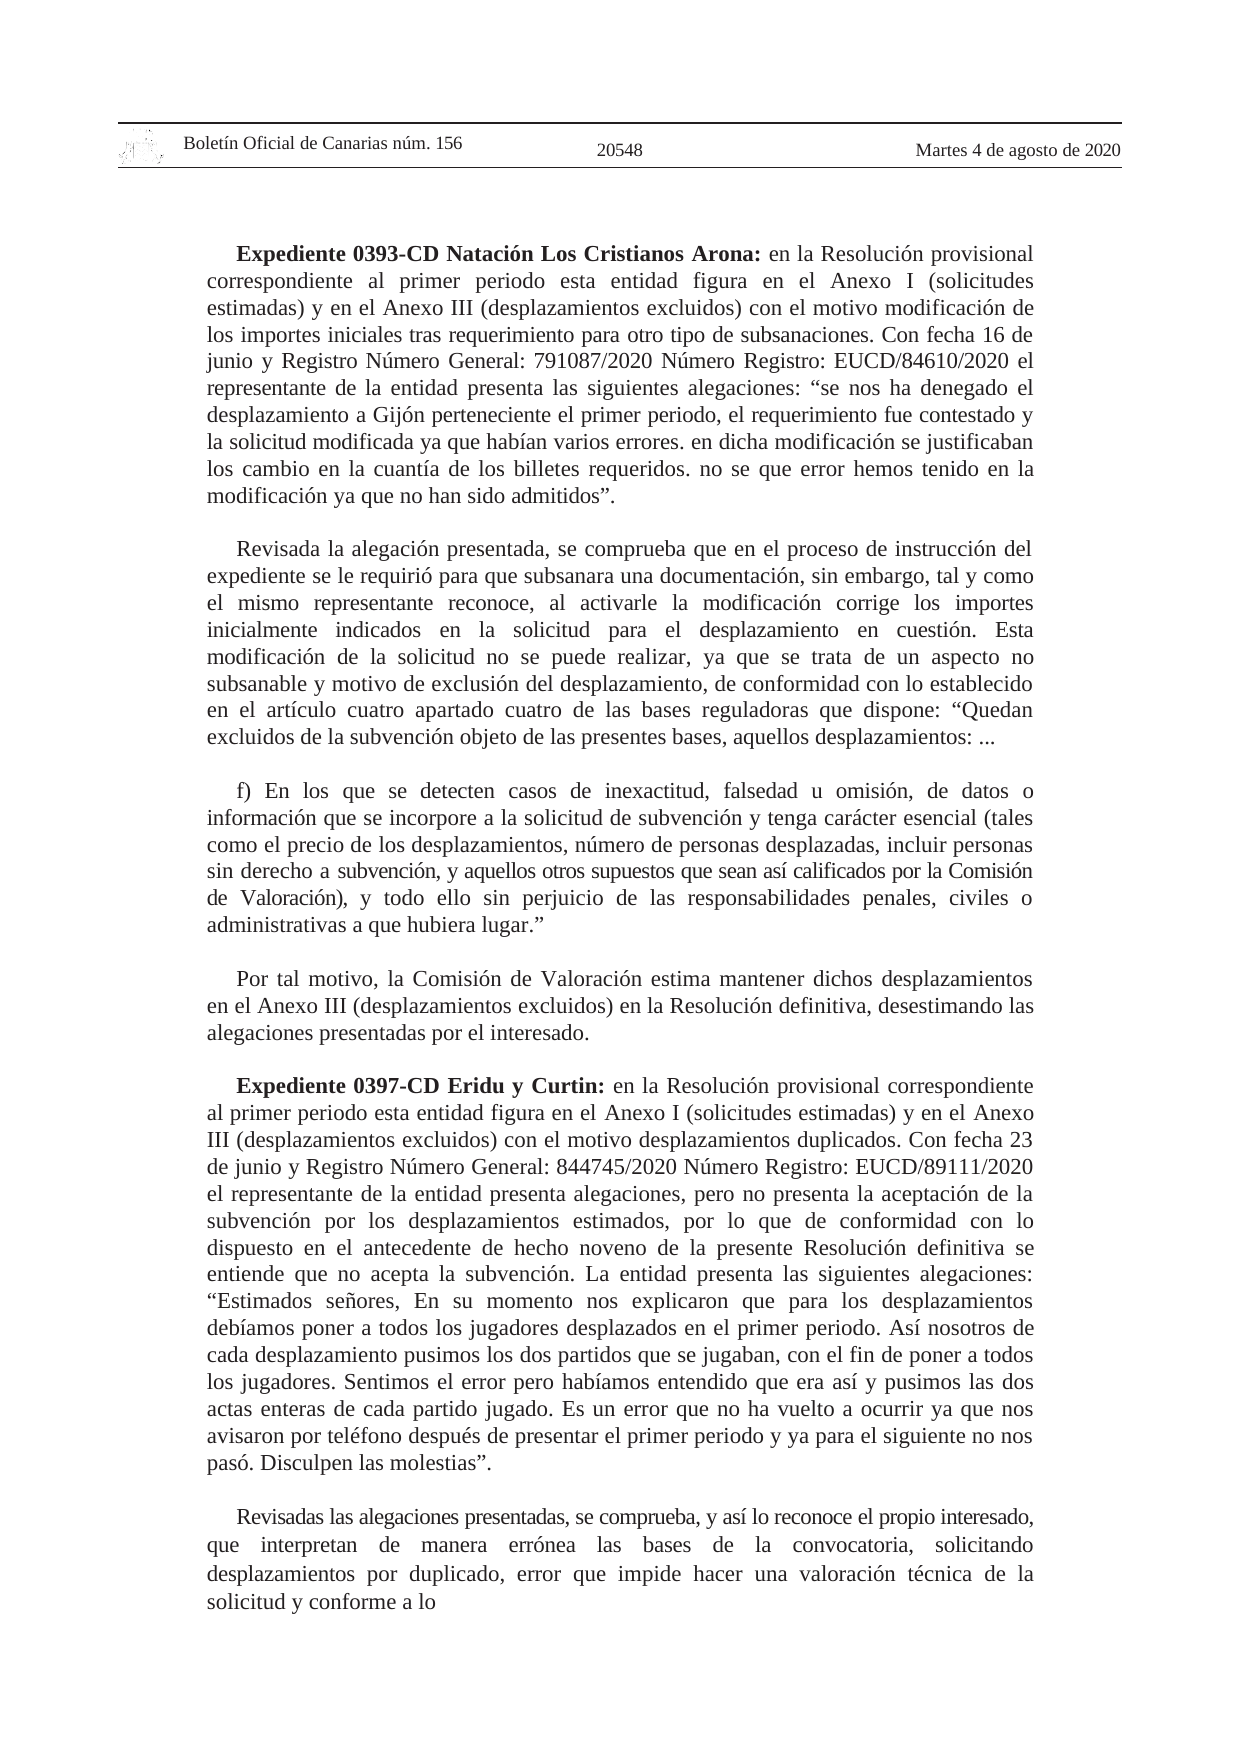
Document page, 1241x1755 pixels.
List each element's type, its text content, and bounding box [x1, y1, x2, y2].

text Expediente 0393-CD Natación Los Cristianos Arona: en la Resolución provisional correspondiente al primer periodo esta entidad figura en el Anexo I (solicitudes estimadas) y en el Anexo III (desplazamientos excluidos) con el motivo modificación de los importes iniciales tras requerimiento para otro tipo de subsanaciones. Con fecha 16 de junio y Registro Número General: 791087/2020 Número Registro: EUCD/84610/2020 el representante de la entidad presenta las siguientes alegaciones: “se nos ha denegado el desplazamiento a Gijón perteneciente el primer periodo, el requerimiento fue contestado y la solicitud modificada ya que habían varios errores. en dicha modificación se justificaban los cambio en la cuantía de los billetes requeridos. no se que error hemos tenido en la modificación ya que no han sido admitidos”. [207, 240, 1034, 508]
text Revisadas las alegaciones presentadas, se comprueba, y así lo reconoce el propio interesado, que interpretan de manera errónea las bases de la convocatoria, solicitando desplazamientos por duplicado, error que impide hacer una valoración técnica de la solicitud y conforme a lo [207, 1503, 1034, 1614]
text Por tal motivo, la Comisión de Valoración estima mantener dichos desplazamientos en el Anexo III (desplazamientos excluidos) en la Resolución definitiva, desestimando las alegaciones presentadas por el interesado. [207, 965, 1034, 1045]
text 20548 [597, 139, 648, 161]
text Revisada la alegación presentada, se comprueba que en el proceso de instrucción del expediente se le requirió para que subsanara una documentación, sin embargo, tal y como el mismo representante reconoce, al activarle la modificación corrige los importes inicialmente indicados en la solicitud para el desplazamiento en cuestión. Esta modificación de la solicitud no se puede realizar, ya que se trata de un aspecto no subsanable y motivo de exclusión del desplazamiento, de conformidad con lo establecido en el artículo cuatro apartado cuatro de las bases reguladoras que dispone: “Quedan excluidos de la subvención objeto de las presentes bases, aquellos desplazamientos: ... [207, 535, 1034, 750]
text Boletín Oficial de Canarias núm. 156 [183, 132, 466, 154]
text f) En los que se detecten casos de inexactitud, falsedad u omisión, de datos o información que se incorpore a la solicitud de subvención y tenga carácter esencial (tales como el precio de los desplazamientos, número de personas desplazadas, incluir personas sin derecho a subvención, y aquellos otros supuestos que sean así calificados por la Comisión de Valoración), y todo ello sin perjuicio de las responsabilidades penales, civiles o administrativas a que hubiera lugar.” [207, 777, 1034, 938]
text Expediente 0397-CD Eridu y Curtin: en la Resolución provisional correspondiente al primer periodo esta entidad figura en el Anexo I (solicitudes estimadas) y en el Anexo III (desplazamientos excluidos) con el motivo desplazamientos duplicados. Con fecha 23 de junio y Registro Número General: 844745/2020 Número Registro: EUCD/89111/2020 el representante de la entidad presenta alegaciones, pero no presenta la aceptación de la subvención por los desplazamientos estimados, por lo que de conformidad con lo dispuesto en el antecedente de hecho noveno de la presente Resolución definitiva se entiende que no acepta la subvención. La entidad presenta las siguientes alegaciones: “Estimados señores, En su momento nos explicaron que para los desplazamientos debíamos poner a todos los jugadores desplazados en el primer periodo. Así nosotros de cada desplazamiento pusimos los dos partidos que se jugaban, con el fin de poner a todos los jugadores. Sentimos el error pero habíamos entendido que era así y pusimos las dos actas enteras de cada partido jugado. Es un error que no ha vuelto a ocurrir ya que nos avisaron por teléfono después de presentar el primer periodo y ya para el siguiente no nos pasó. Disculpen las molestias”. [207, 1072, 1034, 1475]
text Martes 4 de agosto de 2020 [915, 139, 1137, 161]
